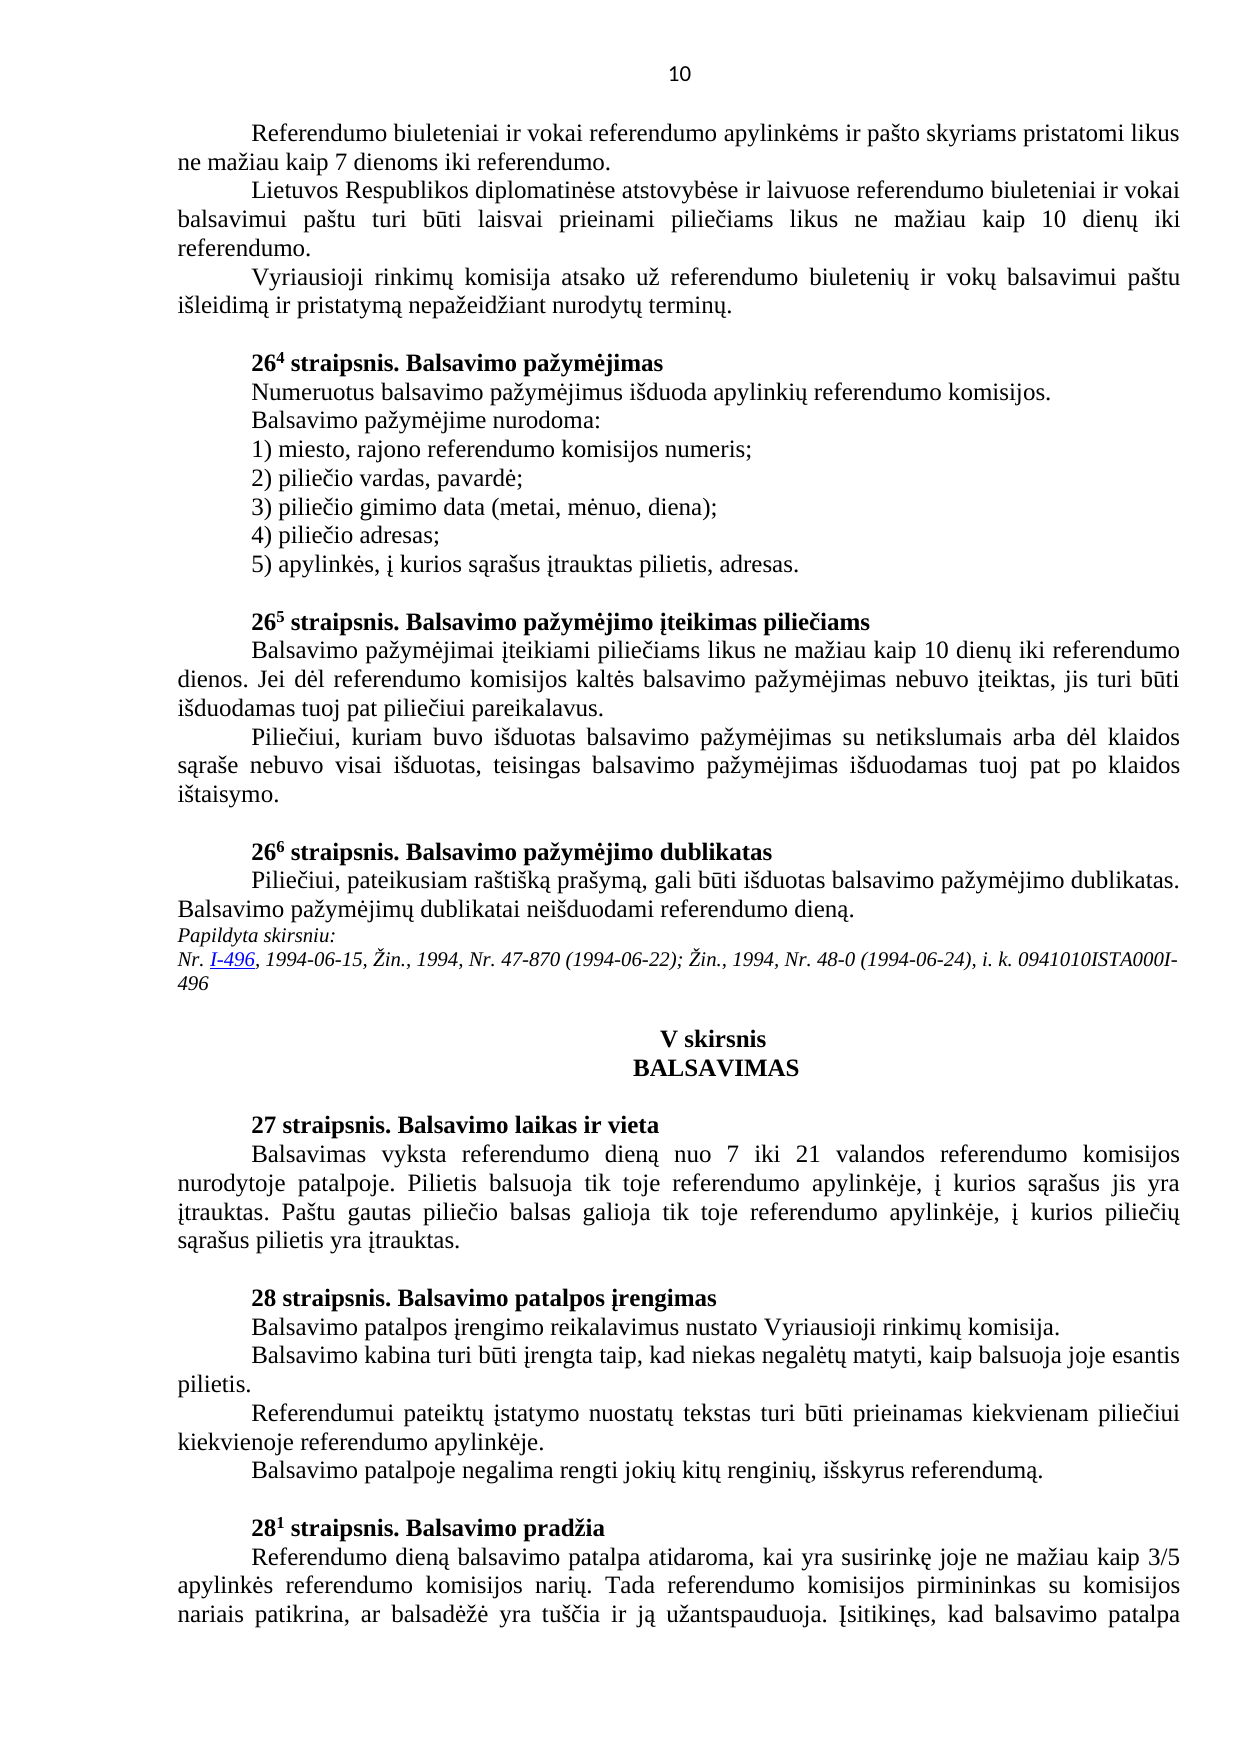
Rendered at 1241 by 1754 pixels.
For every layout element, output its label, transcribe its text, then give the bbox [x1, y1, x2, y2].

text Nr. I-496, 1994-06-15, Žin., 1994, Nr. 47-870 (1994-06-22); Žin., 1994, Nr. 48-0 (1994-06-24), i. k. 0941010ISTA000I-496 [177, 947, 1181, 995]
text Piliečiui, kuriam buvo išduotas balsavimo pažymėjimas su netikslumais arba dėl klaidos sąraše nebuvo visai išduotas, teisingas balsavimo pažymėjimas išduodamas tuoj pat po klaidos ištaisymo. [177, 722, 1181, 808]
text 3) piliečio gimimo data (metai, mėnuo, diena); [177, 492, 1181, 521]
text 281 straipsnis. Balsavimo pradžia [251, 1513, 1181, 1542]
text Referendumo biuleteniai ir vokai referendumo apylinkėms ir pašto skyriams pristatomi likus ne mažiau kaip 7 dienoms iki referendumo. [177, 118, 1181, 176]
text BALSAVIMAS [177, 1053, 1181, 1082]
text 4) piliečio adresas; [177, 521, 1181, 549]
text 265 straipsnis. Balsavimo pažymėjimo įteikimas piliečiams [251, 607, 1181, 636]
text 28 straipsnis. Balsavimo patalpos įrengimas [251, 1283, 1181, 1312]
text Balsavimo pažymėjimai įteikiami piliečiams likus ne mažiau kaip 10 dienų iki referendumo dienos. Jei dėl referendumo komisijos kaltės balsavimo pažymėjimas nebuvo įteiktas, jis turi būti išduodamas tuoj pat piliečiui pareikalavus. [177, 636, 1181, 722]
text Lietuvos Respublikos diplomatinėse atstovybėse ir laivuose referendumo biuleteniai ir vokai balsavimui paštu turi būti laisvai prieinami piliečiams likus ne mažiau kaip 10 dienų iki referendumo. [177, 176, 1181, 262]
text 1) miesto, rajono referendumo komisijos numeris; [177, 434, 1181, 463]
text Vyriausioji rinkimų komisija atsako už referendumo biuletenių ir vokų balsavimui paštu išleidimą ir pristatymą nepažeidžiant nurodytų terminų. [177, 262, 1181, 319]
text 27 straipsnis. Balsavimo laikas ir vieta [251, 1110, 1181, 1139]
text 264 straipsnis. Balsavimo pažymėjimas [251, 348, 1181, 377]
text 2) piliečio vardas, pavardė; [177, 463, 1181, 492]
text Numeruotus balsavimo pažymėjimus išduoda apylinkių referendumo komisijos. [177, 377, 1181, 406]
text Referendumo dieną balsavimo patalpa atidaroma, kai yra susirinkę joje ne mažiau kaip 3/5 apylinkės referendumo komisijos narių. Tada referendumo komisijos pirmininkas su komisijos nariais patikrina, ar balsadėžė yra tuščia ir ją užantspauduoja. Įsitikinęs, kad balsavimo patalpa [177, 1542, 1181, 1628]
text Balsavimas vyksta referendumo dieną nuo 7 iki 21 valandos referendumo komisijos nurodytoje patalpoje. Pilietis balsuoja tik toje referendumo apylinkėje, į kurios sąrašus jis yra įtrauktas. Paštu gautas piliečio balsas galioja tik toje referendumo apylinkėje, į kurios piliečių sąrašus pilietis yra įtrauktas. [177, 1139, 1181, 1254]
text 266 straipsnis. Balsavimo pažymėjimo dublikatas [251, 837, 1181, 866]
text V skirsnis [177, 1024, 1181, 1053]
text Piliečiui, pateikusiam raštišką prašymą, gali būti išduotas balsavimo pažymėjimo dublikatas. Balsavimo pažymėjimų dublikatai neišduodami referendumo dieną. [177, 866, 1181, 923]
text Referendumui pateiktų įstatymo nuostatų tekstas turi būti prieinamas kiekvienam piliečiui kiekvienoje referendumo apylinkėje. [177, 1398, 1181, 1455]
text Balsavimo patalpoje negalima rengti jokių kitų renginių, išskyrus referendumą. [177, 1455, 1181, 1484]
text 5) apylinkės, į kurios sąrašus įtrauktas pilietis, adresas. [177, 549, 1181, 578]
text Balsavimo kabina turi būti įrengta taip, kad niekas negalėtų matyti, kaip balsuoja joje esantis pilietis. [177, 1340, 1181, 1398]
text Balsavimo patalpos įrengimo reikalavimus nustato Vyriausioji rinkimų komisija. [177, 1312, 1181, 1340]
text Papildyta skirsniu: [177, 923, 1181, 947]
text Balsavimo pažymėjime nurodoma: [177, 406, 1181, 434]
